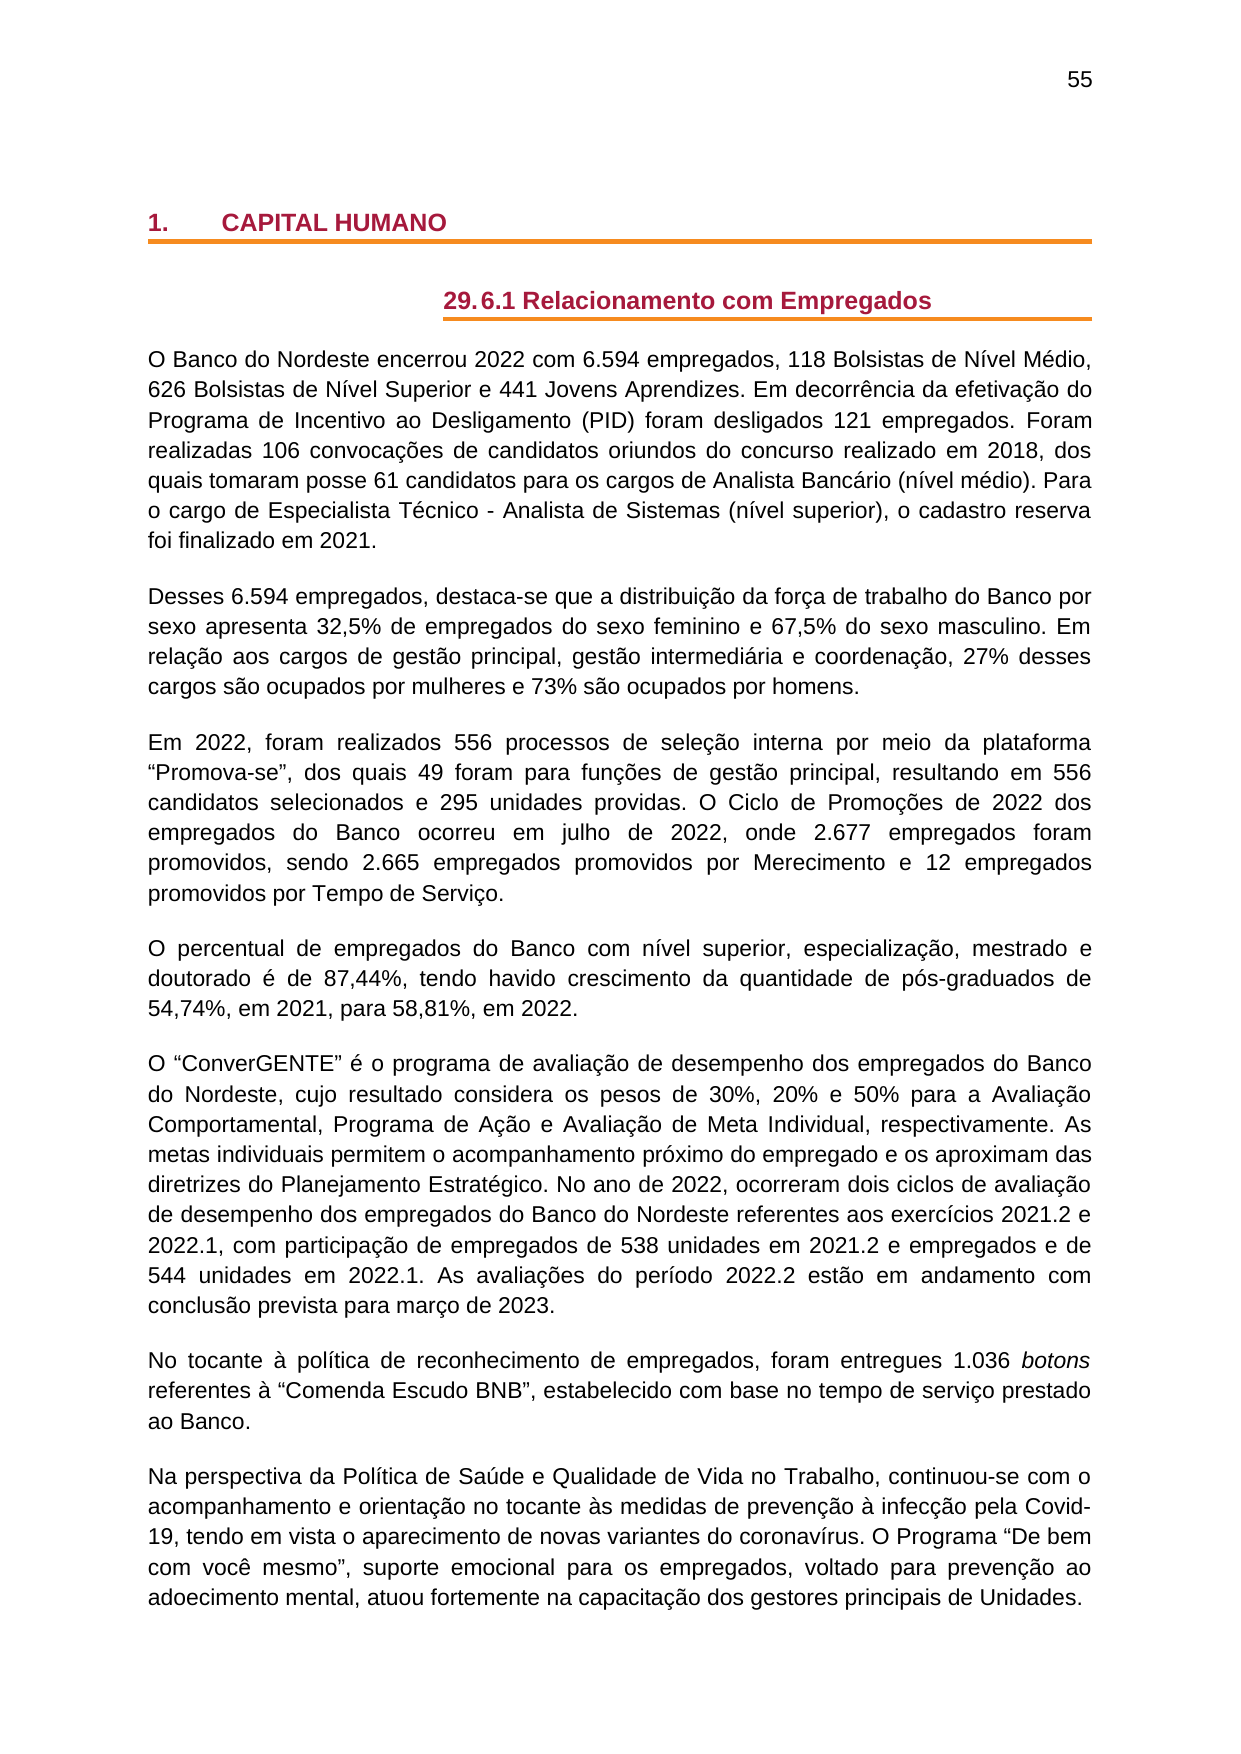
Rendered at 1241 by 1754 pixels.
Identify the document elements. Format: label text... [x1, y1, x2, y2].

text Na perspectiva da Política de Saúde e Qualidade de Vida no Trabalho, continuou-se com o acompanhamento e orientação no tocante às medidas de prevenção à infecção pela Covid-19, tendo em vista o aparecimento de novas variantes do coronavírus. O Programa “De bem com você mesmo”, suporte emocional para os empregados, voltado para prevenção ao adoecimento mental, atuou fortemente na capacitação dos gestores principais de Unidades. [148, 1463, 1092, 1610]
text O percentual de empregados do Banco com nível superior, especialização, mestrado e doutorado é de 87,44%, tendo havido crescimento da quantidade de pós-graduados de 54,74%, em 2021, para 58,81%, em 2022. [148, 935, 1092, 1022]
text O Banco do Nordeste encerrou 2022 com 6.594 empregados, 118 Bolsistas de Nível Médio, 626 Bolsistas de Nível Superior e 441 Jovens Aprendizes. Em decorrência da efetivação do Programa de Incentivo ao Desligamento (PID) foram desligados 121 empregados. Foram realizadas 106 convocações de candidatos oriundos do concurso realizado em 2018, dos quais tomaram posse 61 candidatos para os cargos de Analista Bancário (nível médio). Para o cargo de Especialista Técnico - Analista de Sistemas (nível superior), o cadastro reserva foi finalizado em 2021. [148, 346, 1092, 554]
text Em 2022, foram realizados 556 processos de seleção interna por meio da plataforma “Promova-se”, dos quais 49 foram para funções de gestão principal, resultando em 556 candidatos selecionados e 295 unidades providas. O Ciclo de Promoções de 2022 dos empregados do Banco ocorreu em julho de 2022, onde 2.677 empregados foram promovidos, sendo 2.665 empregados promovidos por Merecimento e 12 empregados promovidos por Tempo de Serviço. [148, 728, 1092, 906]
text Desses 6.594 empregados, destaca-se que a distribuição da força de trabalho do Banco por sexo apresenta 32,5% de empregados do sexo feminino e 67,5% do sexo masculino. Em relação aos cargos de gestão principal, gestão intermediária e coordenação, 27% desses cargos são ocupados por mulheres e 73% são ocupados por homens. [148, 583, 1092, 700]
text O “ConverGENTE” é o programa de avaliação de desempenho dos empregados do Banco do Nordeste, cujo resultado considera os pesos de 30%, 20% e 50% para a Avaliação Comportamental, Programa de Ação e Avaliação de Meta Individual, respectivamente. As metas individuais permitem o acompanhamento próximo do empregado e os aproximam das diretrizes do Planejamento Estratégico. No ano de 2022, ocorreram dois ciclos de avaliação de desempenho dos empregados do Banco do Nordeste referentes aos exercícios 2021.2 e 2022.1, com participação de empregados de 538 unidades em 2021.2 e empregados e de 544 unidades em 2022.1. As avaliações do período 2022.2 estão em andamento com conclusão prevista para março de 2023. [148, 1050, 1092, 1318]
subtitle 6.1 Relacionamento com Empregados [443, 286, 1092, 317]
text No tocante à política de reconhecimento de empregados, foram entregues 1.036 botons referentes à “Comenda Escudo BNB”, estabelecido com base no tempo de serviço prestado ao Banco. [148, 1347, 1092, 1434]
list CAPITAL HUMANO [148, 208, 1092, 239]
